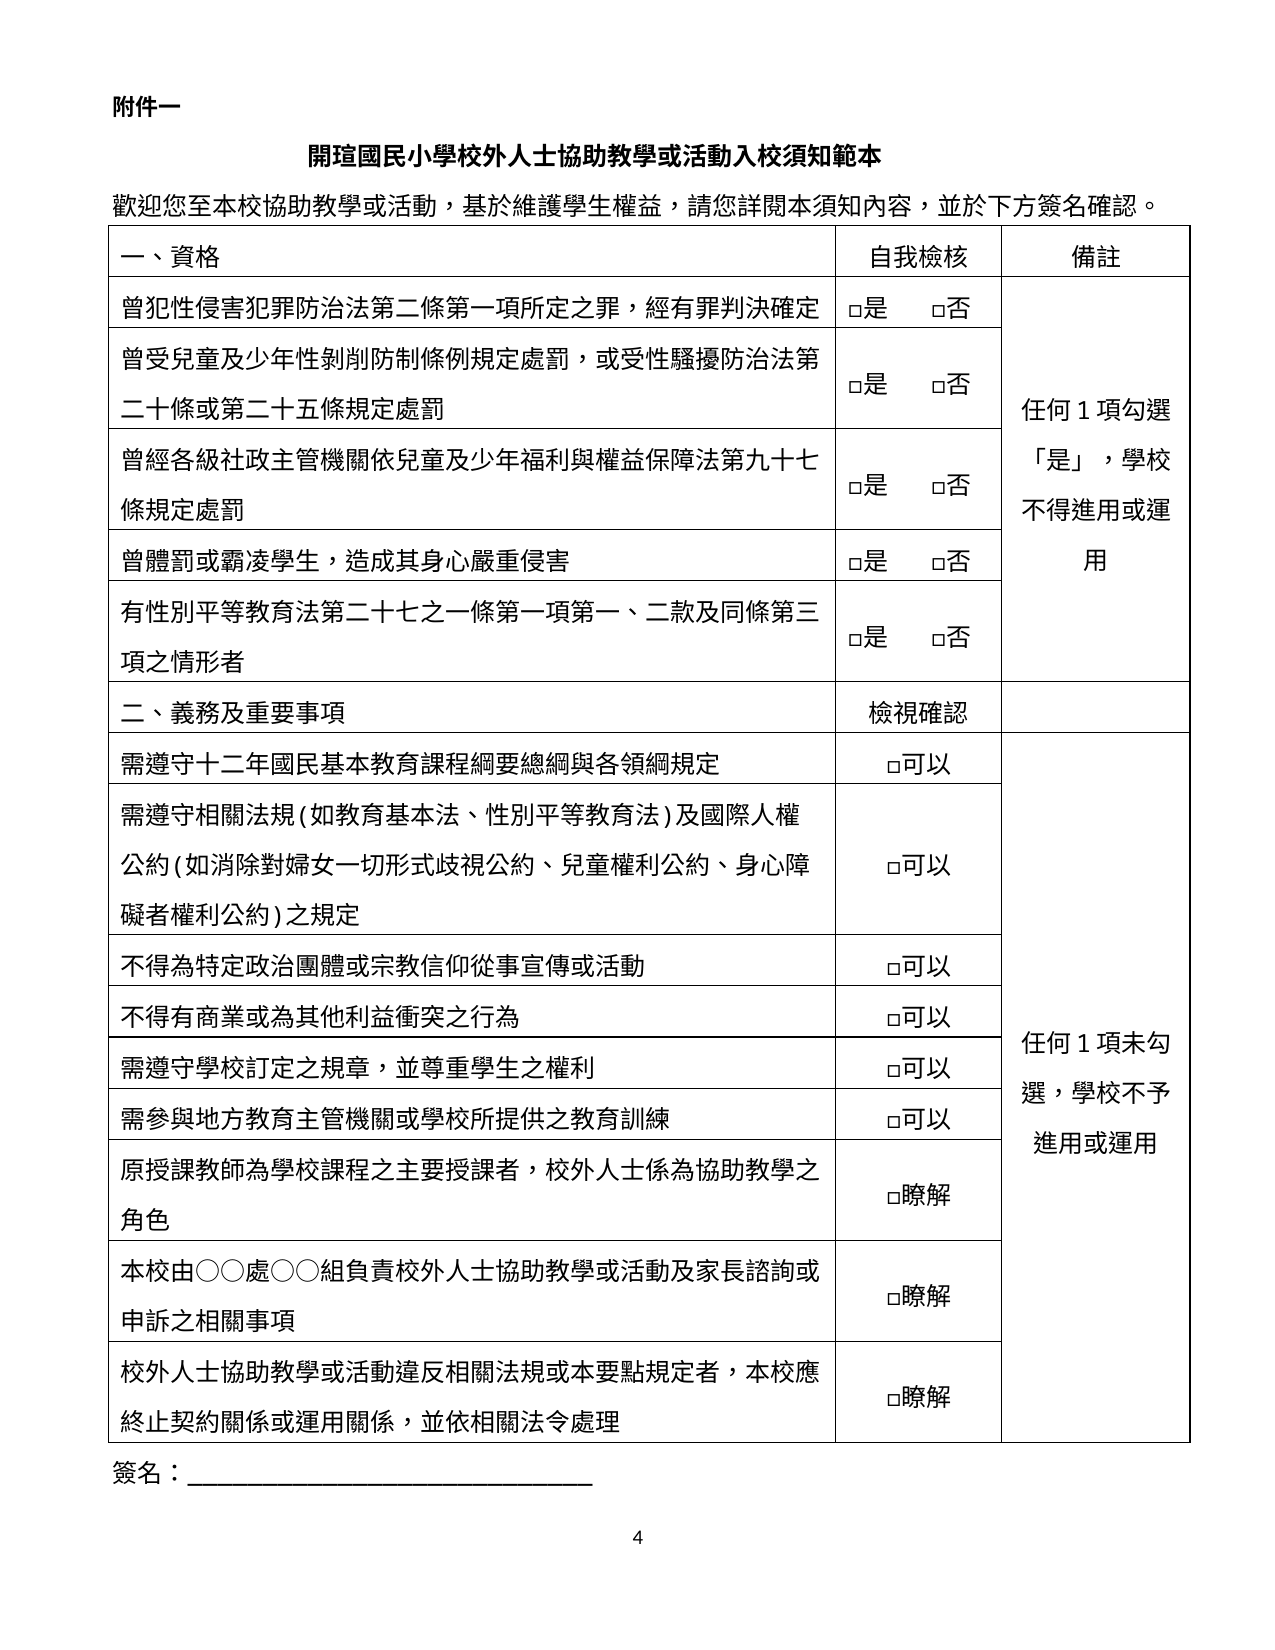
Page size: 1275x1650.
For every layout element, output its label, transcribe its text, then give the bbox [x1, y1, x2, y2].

text 簽名：___________________________ [112, 1443, 1162, 1493]
table_cell □否 [900, 581, 1001, 681]
table_cell □瞭解 [836, 1241, 1001, 1341]
table_cell □可以 [836, 1038, 1001, 1087]
table_cell □否 [900, 328, 1001, 428]
table_cell 任何1項勾選「是」，學校不得進用或運用 [1002, 277, 1189, 681]
table_cell □可以 [836, 733, 1001, 783]
table_cell □否 [900, 277, 1001, 327]
table_cell □是 [836, 328, 900, 428]
table_cell □是 [836, 581, 900, 681]
table_cell 檢視確認 [836, 682, 1001, 732]
table_cell □瞭解 [836, 1140, 1001, 1239]
text 歡迎您至本校協助教學或活動，基於維護學生權益，請您詳閱本須知內容，並於下方簽名確認。 [112, 175, 1162, 225]
table_cell □是 [836, 429, 900, 529]
table_cell [1002, 682, 1189, 732]
table_cell 任何1項未勾選，學校不予進用或運用 [1002, 733, 1189, 1442]
table_cell 曾受兒童及少年性剝削防制條例規定處罰，或受性騷擾防治法第二十條或第二十五條規定處罰 [109, 328, 835, 428]
table_cell 有性別平等教育法第二十七之一條第一項第一、二款及同條第三項之情形者 [109, 581, 835, 681]
table_cell 需遵守十二年國民基本教育課程綱要總綱與各領綱規定 [109, 733, 835, 783]
table_cell 需參與地方教育主管機關或學校所提供之教育訓練 [109, 1089, 835, 1138]
table_header 備註 [1002, 226, 1189, 276]
table_cell □瞭解 [836, 1342, 1001, 1442]
table_cell □可以 [836, 1089, 1001, 1138]
table_header 一、資格 [109, 226, 835, 276]
table_cell 本校由○○處○○組負責校外人士協助教學或活動及家長諮詢或申訴之相關事項 [109, 1241, 835, 1341]
text 開瑄國民小學校外人士協助教學或活動入校須知範本 [27, 125, 1162, 175]
table_cell □否 [900, 530, 1001, 580]
table_cell 二、義務及重要事項 [109, 682, 835, 732]
table_cell 不得為特定政治團體或宗教信仰從事宣傳或活動 [109, 935, 835, 985]
table_cell □是 [836, 530, 900, 580]
table_cell 不得有商業或為其他利益衝突之行為 [109, 986, 835, 1036]
table_header 自我檢核 [836, 226, 1001, 276]
table_cell □可以 [836, 784, 1001, 934]
table_cell 原授課教師為學校課程之主要授課者，校外人士係為協助教學之角色 [109, 1140, 835, 1239]
table_cell 需遵守相關法規(如教育基本法、性別平等教育法)及國際人權公約(如消除對婦女一切形式歧視公約、兒童權利公約、身心障礙者權利公約)之規定 [109, 784, 835, 934]
table_cell 曾體罰或霸凌學生，造成其身心嚴重侵害 [109, 530, 835, 580]
table_cell 曾經各級社政主管機關依兒童及少年福利與權益保障法第九十七條規定處罰 [109, 429, 835, 529]
table_cell □是 [836, 277, 900, 327]
table_cell 需遵守學校訂定之規章，並尊重學生之權利 [109, 1038, 835, 1087]
table_cell 曾犯性侵害犯罪防治法第二條第一項所定之罪，經有罪判決確定 [109, 277, 835, 327]
text 附件一 [112, 75, 1162, 125]
table_cell □可以 [836, 986, 1001, 1036]
table_cell □否 [900, 429, 1001, 529]
table_cell □可以 [836, 935, 1001, 985]
table_cell 校外人士協助教學或活動違反相關法規或本要點規定者，本校應終止契約關係或運用關係，並依相關法令處理 [109, 1342, 835, 1442]
